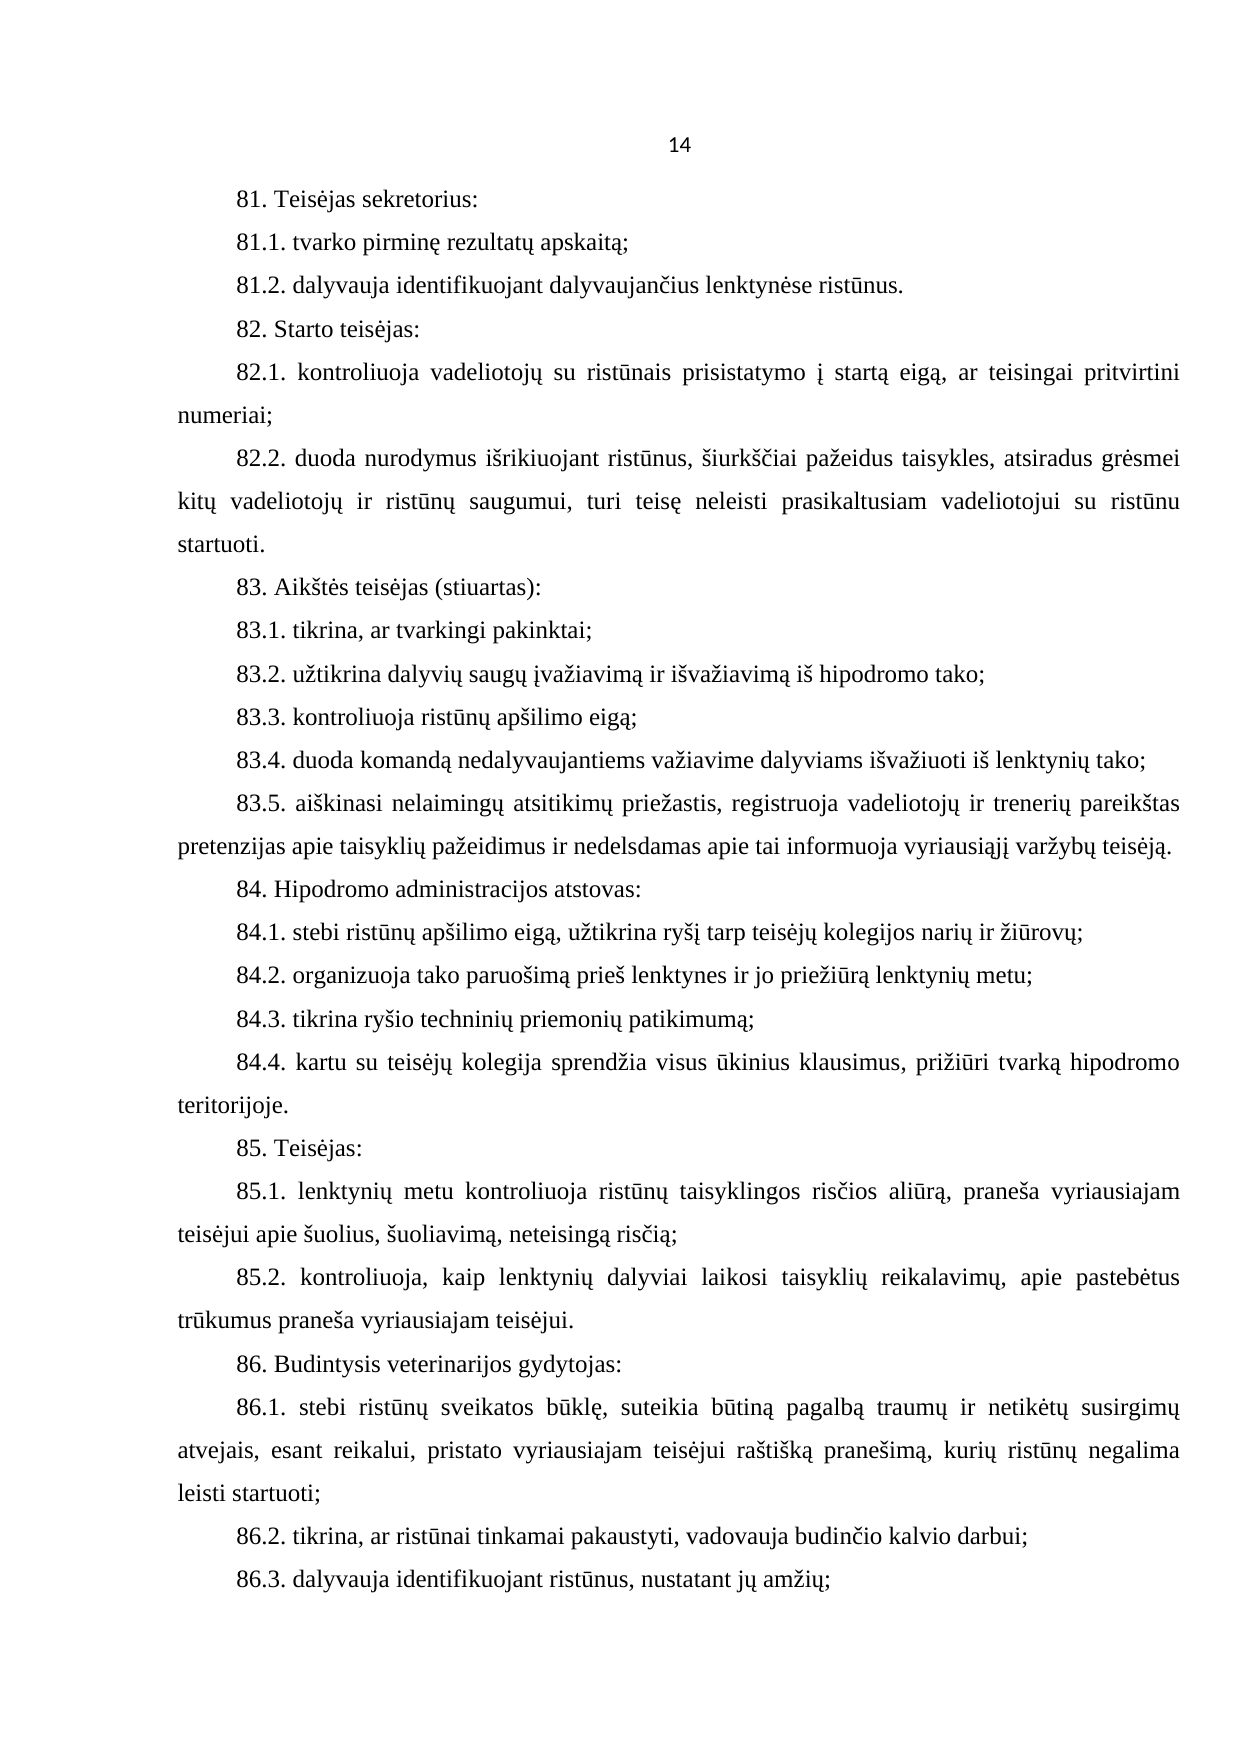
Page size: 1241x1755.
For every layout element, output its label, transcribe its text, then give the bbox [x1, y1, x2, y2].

text 83.4. duoda komandą nedalyvaujantiems važiavime dalyviams išvažiuoti iš lenktynių tako; [177, 745, 1181, 774]
text 81. Teisėjas sekretorius: [177, 184, 1181, 213]
text 84.3. tikrina ryšio techninių priemonių patikimumą; [177, 1004, 1181, 1032]
text 84. Hipodromo administracijos atstovas: [177, 874, 1181, 903]
text 86. Budintysis veterinarijos gydytojas: [177, 1349, 1181, 1377]
text 82.1. kontroliuoja vadeliotojų su ristūnais prisistatymo į startą eigą, ar teisingai pritvirtini numeriai; [177, 357, 1181, 429]
text 85. Teisėjas: [177, 1133, 1181, 1162]
text 82. Starto teisėjas: [177, 314, 1181, 342]
text 83.3. kontroliuoja ristūnų apšilimo eigą; [177, 702, 1181, 731]
text 84.1. stebi ristūnų apšilimo eigą, užtikrina ryšį tarp teisėjų kolegijos narių ir žiūrovų; [177, 917, 1181, 946]
text 84.2. organizuoja tako paruošimą prieš lenktynes ir jo priežiūrą lenktynių metu; [177, 961, 1181, 989]
text 86.1. stebi ristūnų sveikatos būklę, suteikia būtiną pagalbą traumų ir netikėtų susirgimų atvejais, esant reikalui, pristato vyriausiajam teisėjui raštišką pranešimą, kurių ristūnų negalima leisti startuoti; [177, 1392, 1181, 1507]
text 85.1. lenktynių metu kontroliuoja ristūnų taisyklingos risčios aliūrą, praneša vyriausiajam teisėjui apie šuolius, šuoliavimą, neteisingą risčią; [177, 1176, 1181, 1248]
text 81.2. dalyvauja identifikuojant dalyvaujančius lenktynėse ristūnus. [177, 271, 1181, 299]
text 86.3. dalyvauja identifikuojant ristūnus, nustatant jų amžių; [177, 1564, 1181, 1593]
text 86.2. tikrina, ar ristūnai tinkamai pakaustyti, vadovauja budinčio kalvio darbui; [177, 1521, 1181, 1550]
text 85.2. kontroliuoja, kaip lenktynių dalyviai laikosi taisyklių reikalavimų, apie pastebėtus trūkumus praneša vyriausiajam teisėjui. [177, 1262, 1181, 1334]
text 84.4. kartu su teisėjų kolegija sprendžia visus ūkinius klausimus, prižiūri tvarką hipodromo teritorijoje. [177, 1047, 1181, 1119]
text 83.2. užtikrina dalyvių saugų įvažiavimą ir išvažiavimą iš hipodromo tako; [177, 659, 1181, 687]
text 81.1. tvarko pirminę rezultatų apskaitą; [177, 227, 1181, 256]
text 82.2. duoda nurodymus išrikiuojant ristūnus, šiurkščiai pažeidus taisykles, atsiradus grėsmei kitų vadeliotojų ir ristūnų saugumui, turi teisę neleisti prasikaltusiam vadeliotojui su ristūnu startuoti. [177, 443, 1181, 558]
text 83.1. tikrina, ar tvarkingi pakinktai; [177, 616, 1181, 644]
text 83.5. aiškinasi nelaimingų atsitikimų priežastis, registruoja vadeliotojų ir trenerių pareikštas pretenzijas apie taisyklių pažeidimus ir nedelsdamas apie tai informuoja vyriausiąjį varžybų teisėją. [177, 788, 1181, 860]
text 83. Aikštės teisėjas (stiuartas): [177, 572, 1181, 601]
